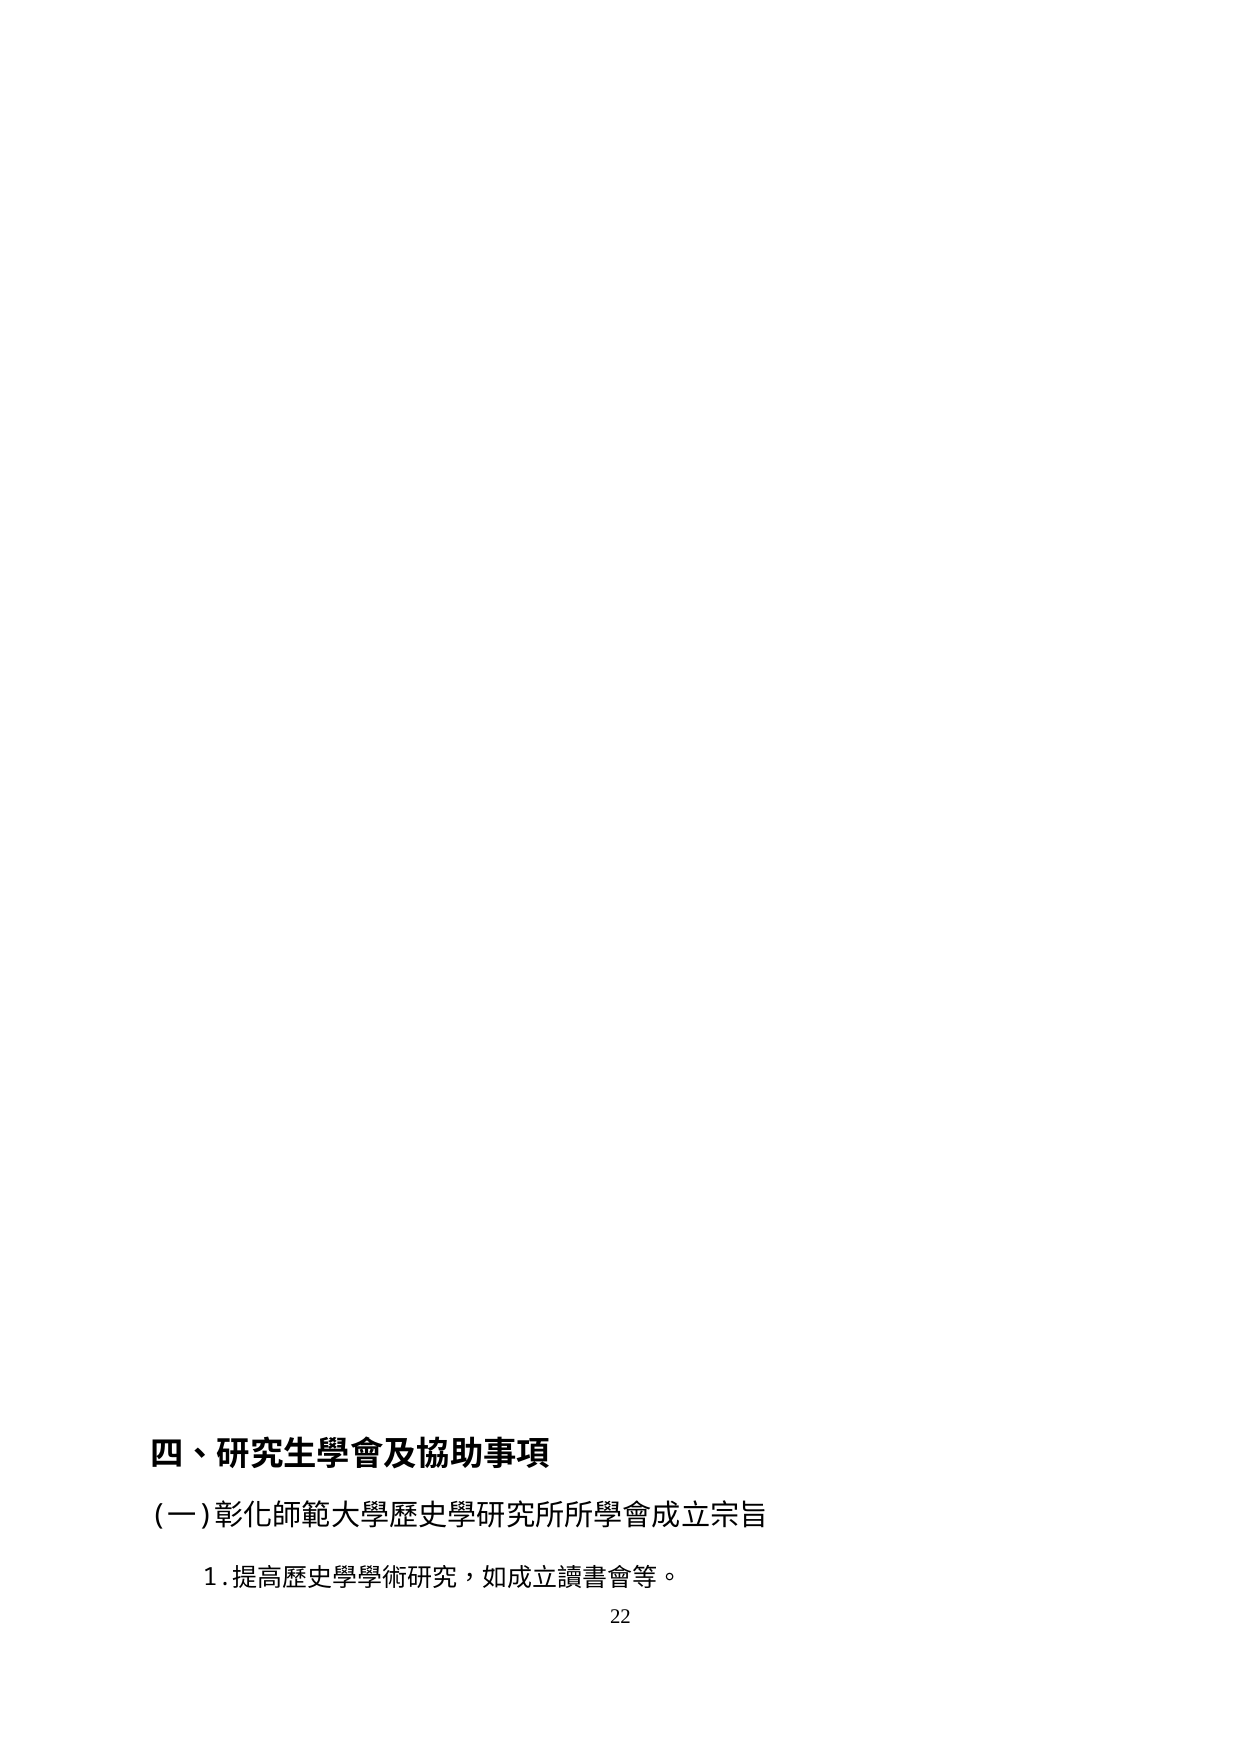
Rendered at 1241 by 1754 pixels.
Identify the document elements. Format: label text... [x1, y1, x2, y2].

text 1.提高歷史學學術研究，如成立讀書會等。 [202, 1534, 1090, 1596]
text 四、研究生學會及協助事項 [150, 1409, 1090, 1471]
text (一)彰化師範大學歷史學研究所所學會成立宗旨 [150, 1471, 1090, 1534]
